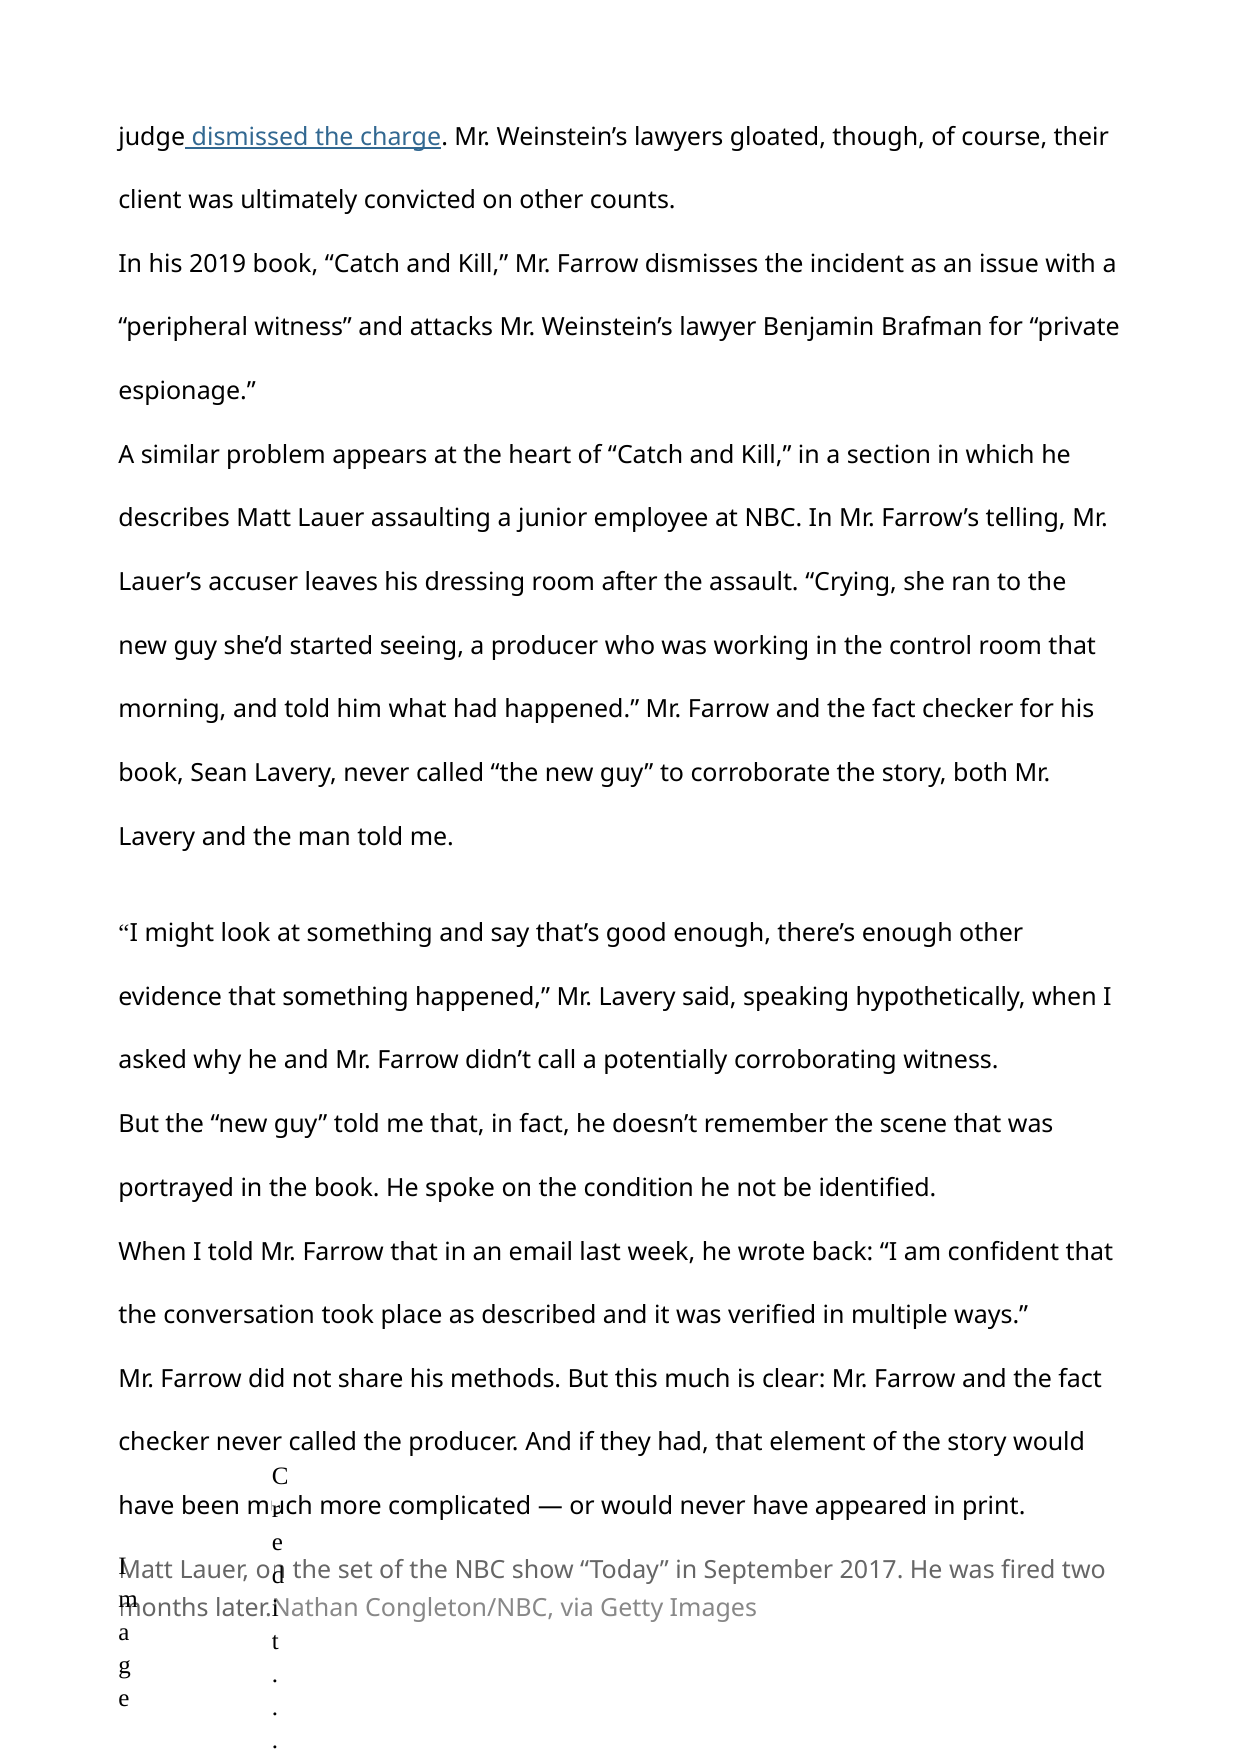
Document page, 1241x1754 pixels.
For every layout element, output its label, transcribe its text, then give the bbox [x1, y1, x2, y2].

text A similar problem appears at the heart of “Catch and Kill,” in a section in which he describes Matt Lauer assaulting a junior employee at NBC. In Mr. Farrow’s telling, Mr. Lauer’s accuser leaves his dressing room after the assault. “Crying, she ran to the new guy she’d started seeing, a producer who was working in the control room that morning, and told him what had happened.” Mr. Farrow and the fact checker for his book, Sean Lavery, never called “the new guy” to corroborate the story, both Mr. Lavery and the man told me. [118, 436, 1122, 852]
text Matt Lauer, on the set of the NBC show “Today” in September 2017. He was fired two months later.Nathan Congleton/NBC, via Getty Images [274, 1551, 1122, 1623]
text Matt Lauer, on the set of the NBC show “Today” in September 2017. He was fired two months later.Nathan Congleton/NBC, via Getty Images [121, 1551, 272, 1623]
text Mr. Farrow did not share his methods. But this much is clear: Mr. Farrow and the fact checker never called the producer. And if they had, that element of the story would have been much more complicated — or would never have appeared in print. [118, 1360, 1122, 1522]
text judge dismissed the charge. Mr. Weinstein’s lawyers gloated, though, of course, their client was ultimately convicted on other counts. [118, 118, 1122, 216]
text When I told Mr. Farrow that in an email last week, he wrote back: “I am confident that the conversation took place as described and it was verified in multiple ways.” [118, 1233, 1122, 1331]
text But the “new guy” told me that, in fact, he doesn’t remember the scene that was portrayed in the book. He spoke on the condition he not be identified. [118, 1106, 1122, 1203]
text “I might look at something and say that’s good enough, there’s enough other evidence that something happened,” Mr. Lavery said, speaking hypothetically, when I asked why he and Mr. Farrow didn’t call a potentially corroborating witness. [118, 915, 1122, 1076]
text In his 2019 book, “Catch and Kill,” Mr. Farrow dismisses the incident as an issue with a “peripheral witness” and attacks Mr. Weinstein’s lawyer Benjamin Brafman for “private espionage.” [118, 245, 1122, 407]
